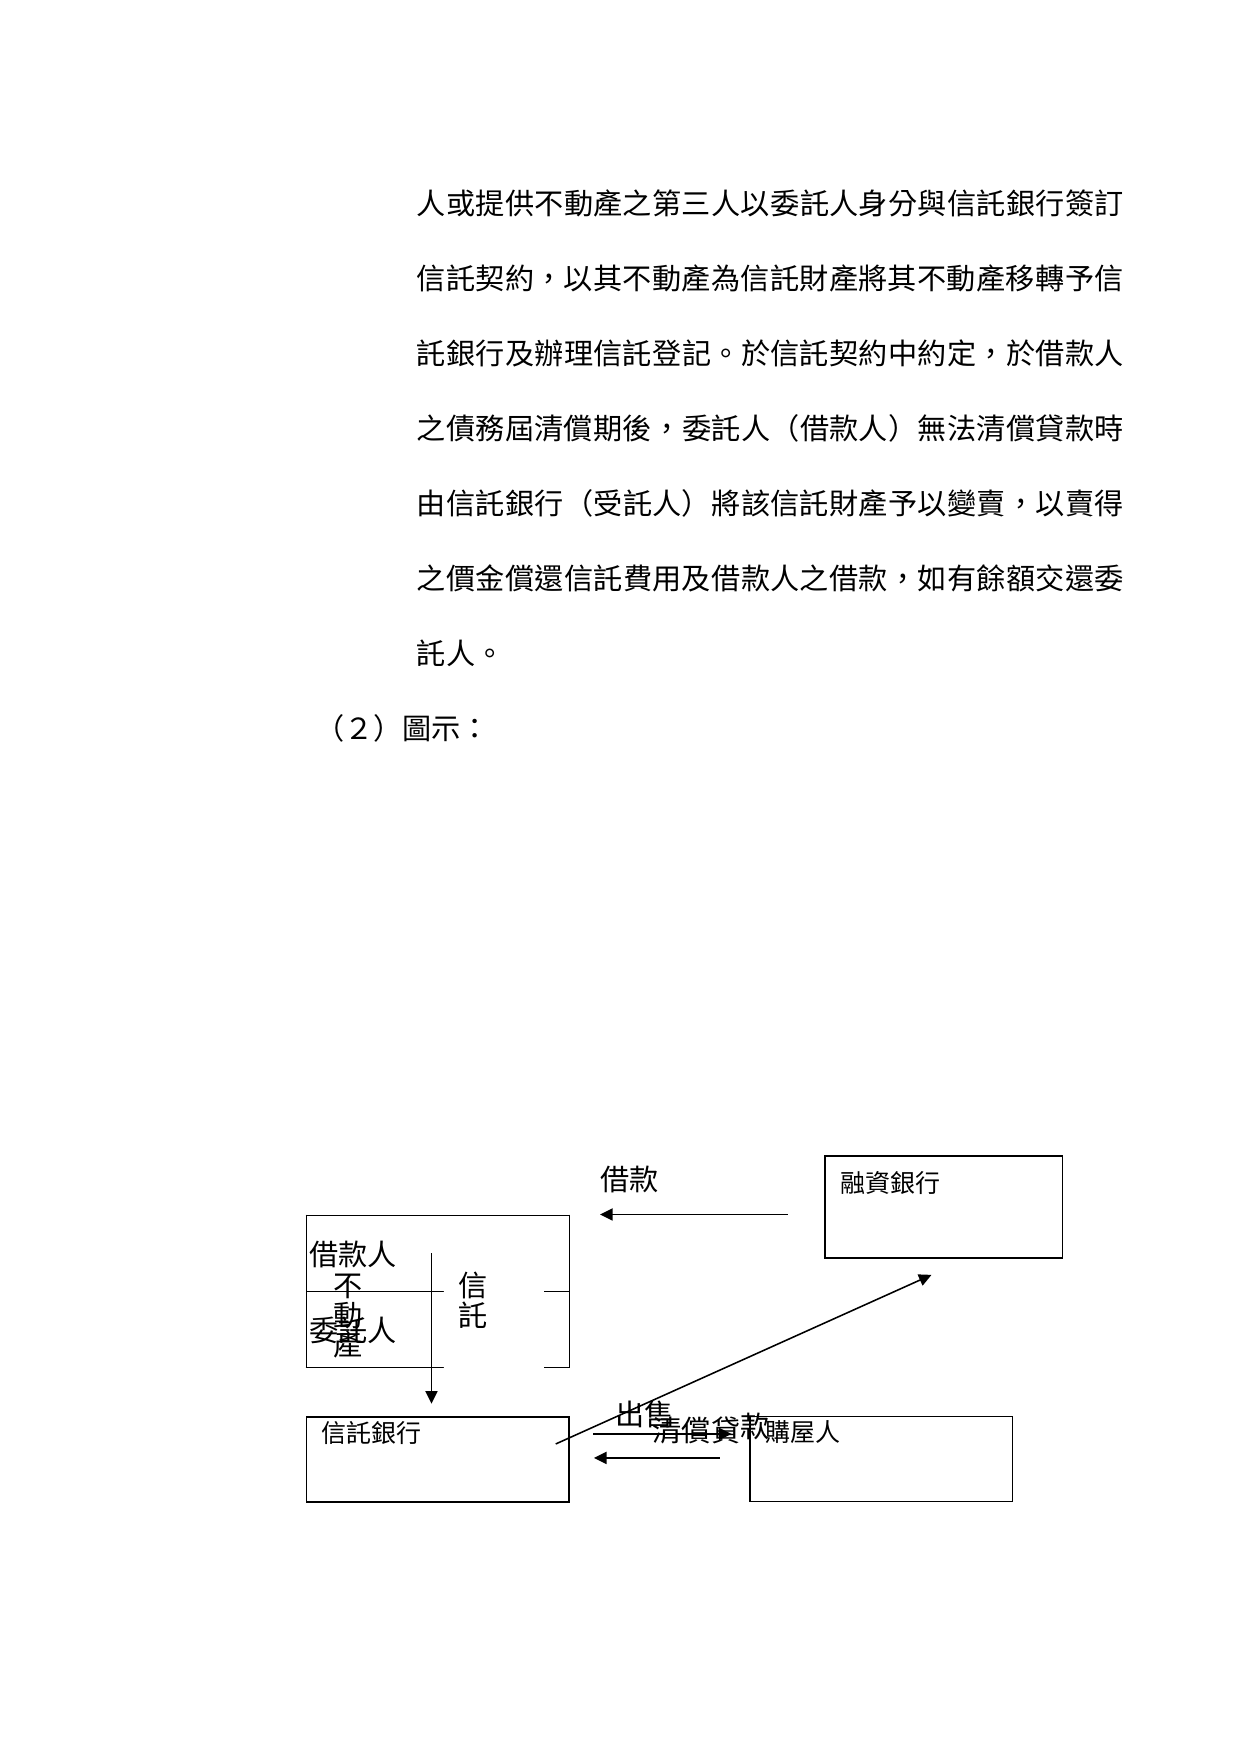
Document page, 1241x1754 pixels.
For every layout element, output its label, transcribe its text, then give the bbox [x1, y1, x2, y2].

table_cell [544, 1292, 569, 1367]
text （２）圖示： [256, 689, 1165, 764]
table_header 借款人 [307, 1216, 569, 1291]
text （１）模式說明：借款人與銀行簽訂借款契約，並同時由借款人或提供不動產之第三人以委託人身分與信託銀行簽訂信託契約，以其不動產為信託財產將其不動產移轉予信託銀行及辦理信託登記。於信託契約中約定，於借款人之債務屆清償期後，委託人（借款人）無法清償貸款時，由信託銀行（受託人）將該信託財產予以變賣，以賣得之價金償還信託費用及借款人之借款，如有餘額交還委託人。 [323, 164, 1125, 689]
table_cell 委託人 [307, 1292, 431, 1367]
table_cell [432, 1292, 443, 1367]
